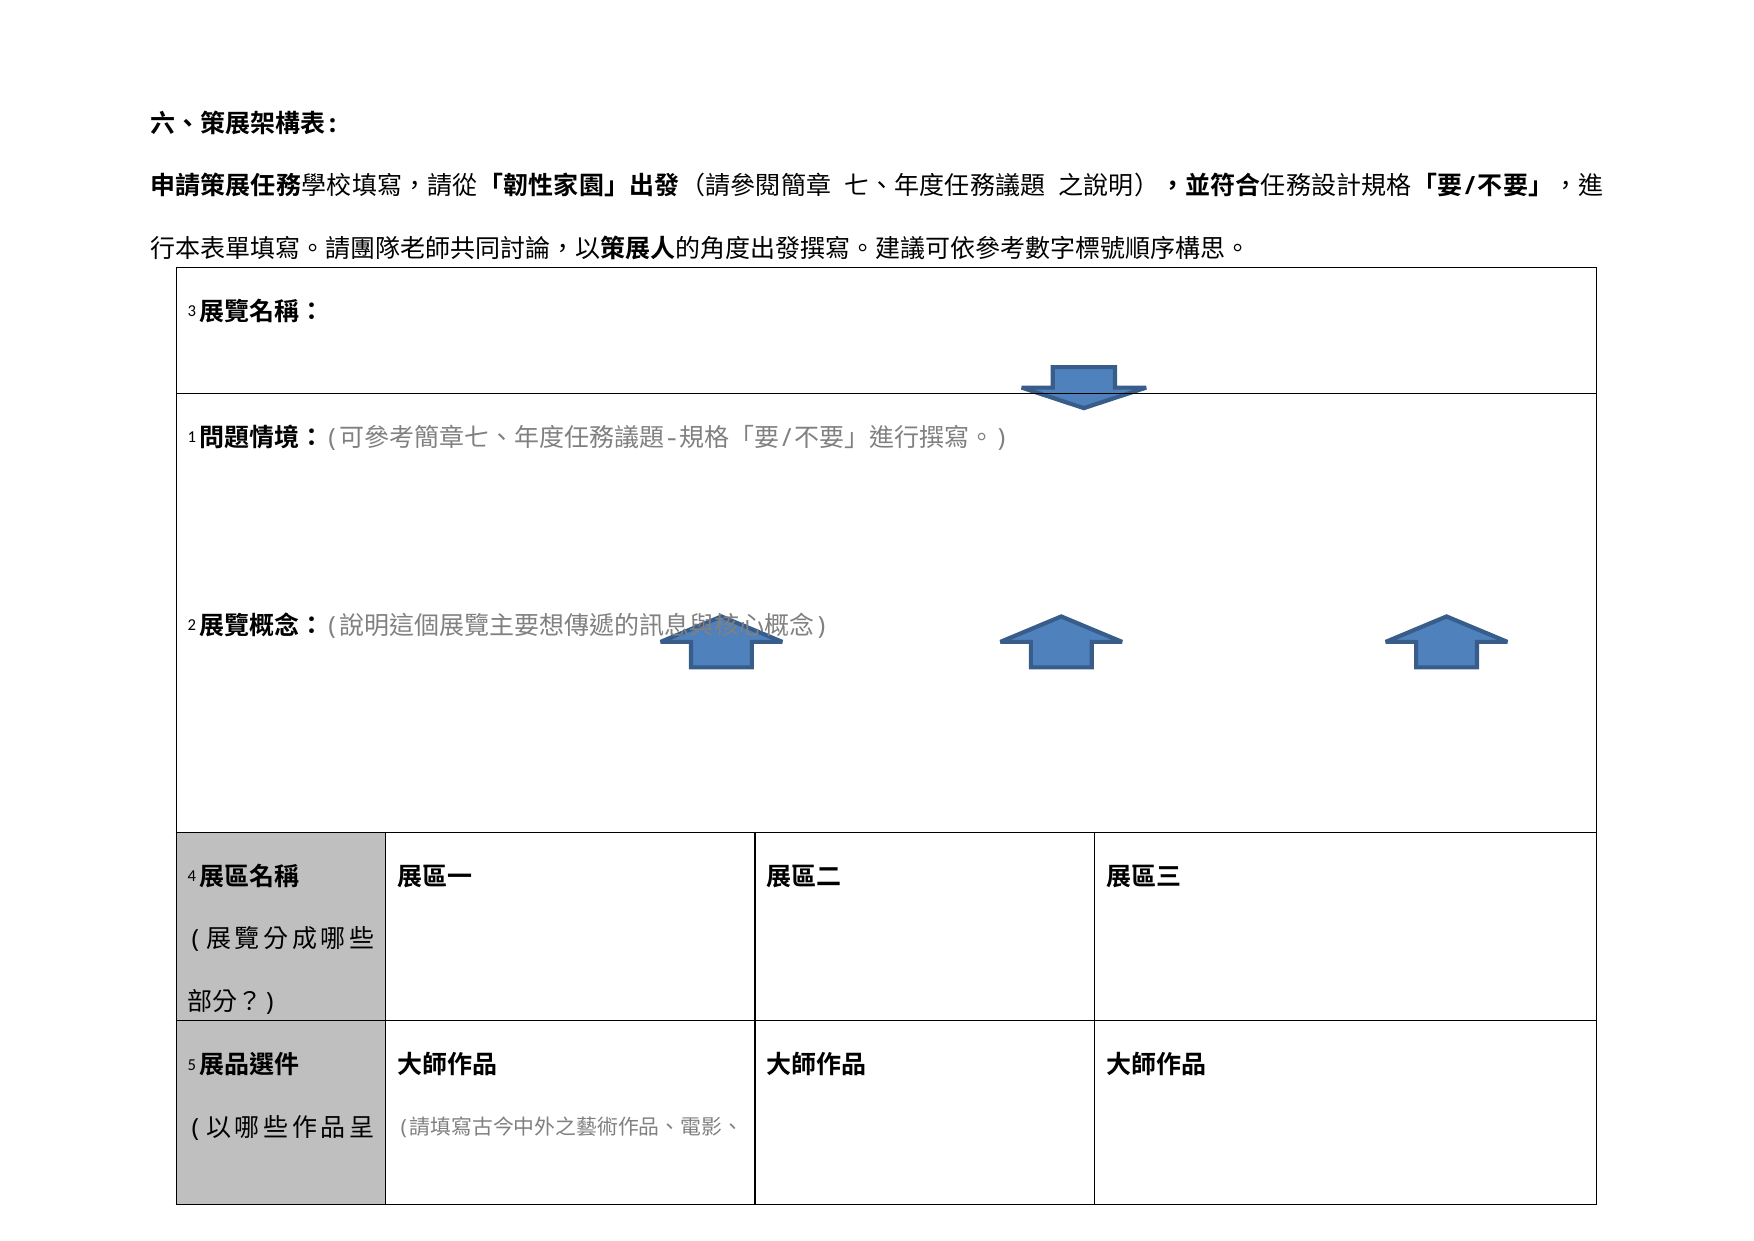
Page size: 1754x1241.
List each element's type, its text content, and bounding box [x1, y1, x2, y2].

table_cell 展區二 [756, 833, 1094, 1020]
table_cell 展區一 [386, 833, 754, 1020]
table_cell 5展品選件 (以哪些作品呈 [177, 1021, 385, 1204]
table_cell 大師作品 [756, 1021, 1094, 1204]
table_cell 展區三 [1095, 833, 1596, 1020]
table_cell 大師作品 (請填寫古今中外之藝術作品、電影、 [386, 1021, 754, 1204]
text 六、策展架構表: [150, 80, 1604, 142]
table_cell 4展區名稱 (展覽分成哪些部分？) [177, 833, 385, 1020]
table_header 3展覽名稱： [177, 268, 1596, 393]
table_cell 1問題情境：(可參考簡章七、年度任務議題-規格「要/不要」進行撰寫。) 2展覽概念：(說明這個展覽主要想傳遞的訊息與核心概念) [177, 394, 1596, 832]
text 申請策展任務學校填寫，請從「韌性家園」出發（請參閱簡章 七、年度任務議題 之說明），並符合任務設計規格「要/不要」，進行本表單填寫。請團隊老師共同討論，以策展人的角度出發撰寫。建議可依參考數字標號順序構思。 [150, 142, 1604, 267]
table_cell 大師作品 [1095, 1021, 1596, 1204]
